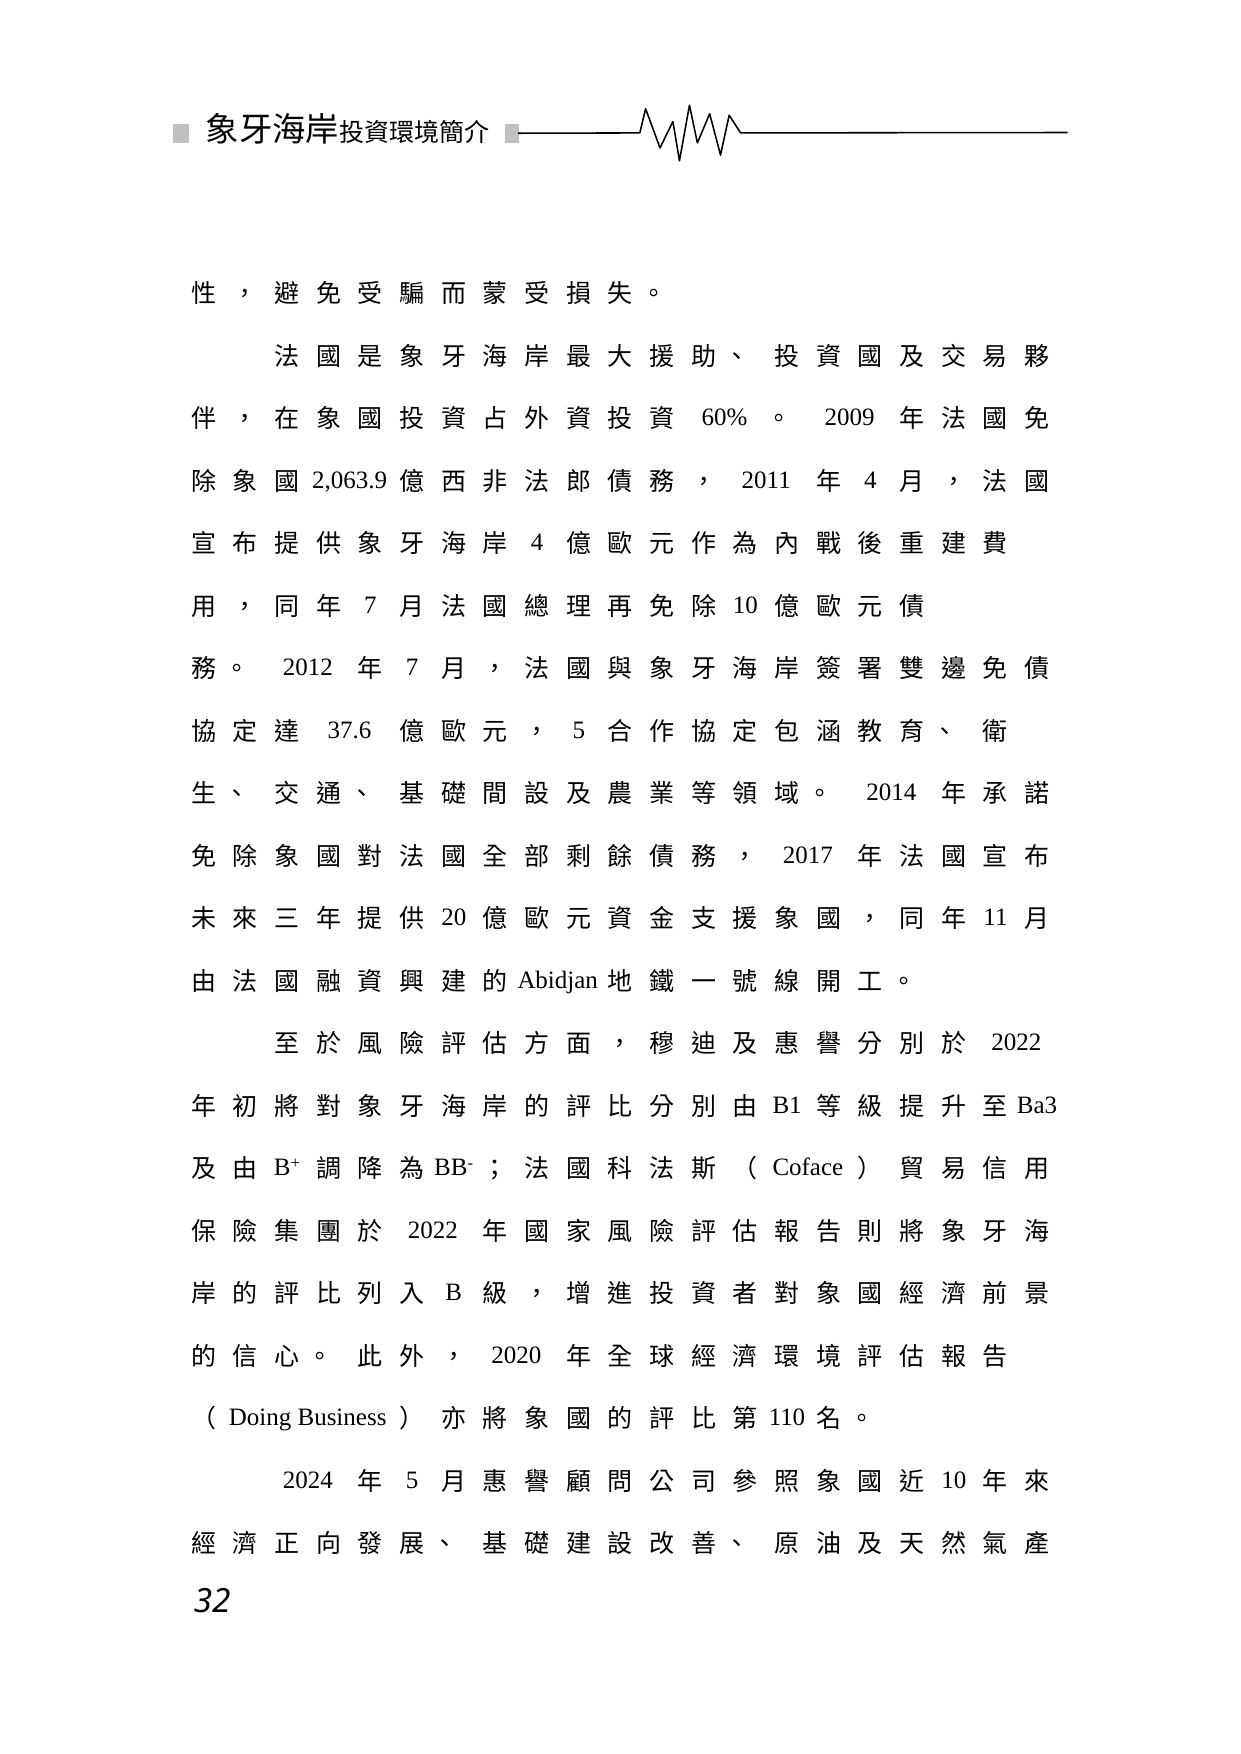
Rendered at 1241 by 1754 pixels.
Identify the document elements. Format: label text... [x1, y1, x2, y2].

text 性，避免受騙而蒙受損失。 [183, 250, 1058, 313]
text 2024年5月惠譽顧問公司參照象國近10年來經濟正向發展、基礎建設改善、原油及天然氣產 [183, 1438, 1058, 1563]
text 至於風險評估方面，穆迪及惠譽分別於2022年初將對象牙海岸的評比分別由B1等級提升至Ba3及由B+調降為BB-；法國科法斯（Coface）貿易信用保險集團於2022年國家風險評估報告則將象牙海岸的評比列入B級，增進投資者對象國經濟前景的信心。此外，2020年全球經濟環境評估報告（Doing Business）亦將象國的評比第110名。 [183, 1000, 1058, 1438]
text 法國是象牙海岸最大援助、投資國及交易夥伴，在象國投資占外資投資60%。2009年法國免除象國2,063.9億西非法郎債務，2011年4月，法國宣布提供象牙海岸4億歐元作為內戰後重建費用，同年7月法國總理再免除10億歐元債務。2012年7月，法國與象牙海岸簽署雙邊免債協定達37.6億歐元，5合作協定包涵教育、衛生、交通、基礎間設及農業等領域。2014年承諾免除象國對法國全部剩餘債務，2017年法國宣布未來三年提供20億歐元資金支援象國，同年11月由法國融資興建的Abidjan地鐵一號線開工。 [183, 313, 1058, 1000]
